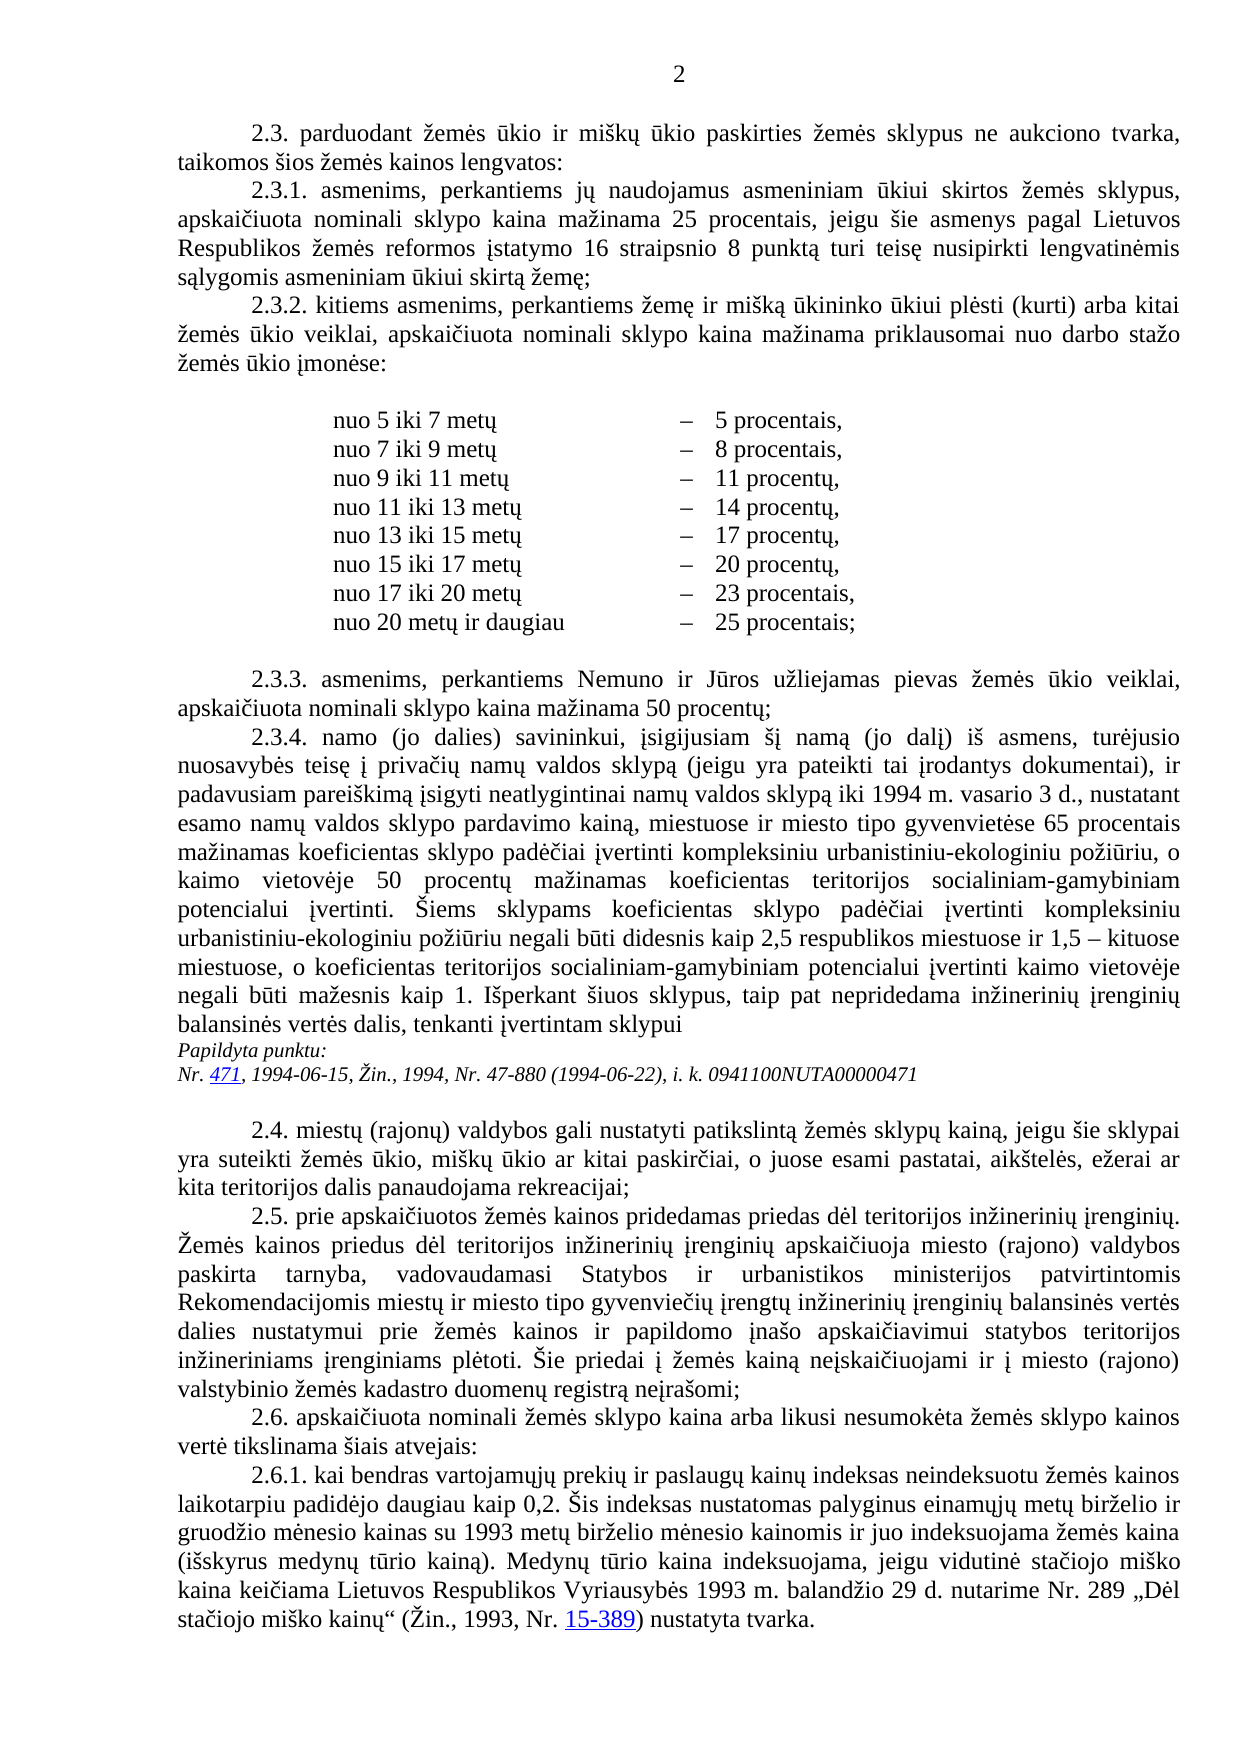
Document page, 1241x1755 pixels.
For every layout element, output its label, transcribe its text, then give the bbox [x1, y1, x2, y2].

table_cell – [669, 549, 703, 578]
text 2.3.2. kitiems asmenims, perkantiems žemę ir mišką ūkininko ūkiui plėsti (kurti) arba kitai žemės ūkio veiklai, apskaičiuota nominali sklypo kaina mažinama priklausomai nuo darbo stažo žemės ūkio įmonėse: [177, 291, 1181, 377]
table_header – [669, 406, 703, 434]
table_cell – [669, 607, 703, 636]
table_cell 8 procentais, [704, 434, 942, 463]
text 2.6. apskaičiuota nominali žemės sklypo kaina arba likusi nesumokėta žemės sklypo kainos vertė tikslinama šiais atvejais: [177, 1402, 1181, 1460]
text 2.3.3. asmenims, perkantiems Nemuno ir Jūros užliejamas pievas žemės ūkio veiklai, apskaičiuota nominali sklypo kaina mažinama 50 procentų; [177, 664, 1181, 722]
table_cell 11 procentų, [704, 463, 942, 492]
text 2.4. miestų (rajonų) valdybos gali nustatyti patikslintą žemės sklypų kainą, jeigu šie sklypai yra suteikti žemės ūkio, miškų ūkio ar kitai paskirčiai, o juose esami pastatai, aikštelės, ežerai ar kita teritorijos dalis panaudojama rekreacijai; [177, 1115, 1181, 1201]
table_cell 25 procentais; [704, 607, 942, 636]
table_header nuo 5 iki 7 metų [248, 406, 669, 434]
table_cell nuo 15 iki 17 metų [248, 549, 669, 578]
text 2.5. prie apskaičiuotos žemės kainos pridedamas priedas dėl teritorijos inžinerinių įrenginių. Žemės kainos priedus dėl teritorijos inžinerinių įrenginių apskaičiuoja miesto (rajono) valdybos paskirta tarnyba, vadovaudamasi Statybos ir urbanistikos ministerijos patvirtintomis Rekomendacijomis miestų ir miesto tipo gyvenviečių įrengtų inžinerinių įrenginių balansinės vertės dalies nustatymui prie žemės kainos ir papildomo įnašo apskaičiavimui statybos teritorijos inžineriniams įrenginiams plėtoti. Šie priedai į žemės kainą neįskaičiuojami ir į miesto (rajono) valstybinio žemės kadastro duomenų registrą neįrašomi; [177, 1201, 1181, 1402]
table_cell nuo 9 iki 11 metų [248, 463, 669, 492]
table_cell 23 procentais, [704, 578, 942, 607]
table_cell – [669, 492, 703, 521]
table_cell – [669, 578, 703, 607]
table_cell 14 procentų, [704, 492, 942, 521]
text Papildyta punktu: [177, 1038, 1181, 1062]
table_cell nuo 20 metų ir daugiau [248, 607, 669, 636]
text 2.3.4. namo (jo dalies) savininkui, įsigijusiam šį namą (jo dalį) iš asmens, turėjusio nuosavybės teisę į privačių namų valdos sklypą (jeigu yra pateikti tai įrodantys dokumentai), ir padavusiam pareiškimą įsigyti neatlygintinai namų valdos sklypą iki 1994 m. vasario 3 d., nustatant esamo namų valdos sklypo pardavimo kainą, miestuose ir miesto tipo gyvenvietėse 65 procentais mažinamas koeficientas sklypo padėčiai įvertinti kompleksiniu urbanistiniu-ekologiniu požiūriu, o kaimo vietovėje 50 procentų mažinamas koeficientas teritorijos socialiniam-gamybiniam potencialui įvertinti. Šiems sklypams koeficientas sklypo padėčiai įvertinti kompleksiniu urbanistiniu-ekologiniu požiūriu negali būti didesnis kaip 2,5 respublikos miestuose ir 1,5 – kituose miestuose, o koeficientas teritorijos socialiniam-gamybiniam potencialui įvertinti kaimo vietovėje negali būti mažesnis kaip 1. Išperkant šiuos sklypus, taip pat nepridedama inžinerinių įrenginių balansinės vertės dalis, tenkanti įvertintam sklypui [177, 722, 1181, 1038]
table_cell – [669, 434, 703, 463]
table_cell nuo 17 iki 20 metų [248, 578, 669, 607]
text 2.3.1. asmenims, perkantiems jų naudojamus asmeniniam ūkiui skirtos žemės sklypus, apskaičiuota nominali sklypo kaina mažinama 25 procentais, jeigu šie asmenys pagal Lietuvos Respublikos žemės reformos įstatymo 16 straipsnio 8 punktą turi teisę nusipirkti lengvatinėmis sąlygomis asmeniniam ūkiui skirtą žemę; [177, 176, 1181, 291]
table_cell nuo 13 iki 15 metų [248, 521, 669, 549]
text 2.3. parduodant žemės ūkio ir miškų ūkio paskirties žemės sklypus ne aukciono tvarka, taikomos šios žemės kainos lengvatos: [177, 118, 1181, 176]
table_cell 17 procentų, [704, 521, 942, 549]
table_cell – [669, 521, 703, 549]
text Nr. 471, 1994-06-15, Žin., 1994, Nr. 47-880 (1994-06-22), i. k. 0941100NUTA00000471 [177, 1062, 1181, 1086]
table_header 5 procentais, [704, 406, 942, 434]
table_cell nuo 7 iki 9 metų [248, 434, 669, 463]
table_cell nuo 11 iki 13 metų [248, 492, 669, 521]
text 2.6.1. kai bendras vartojamųjų prekių ir paslaugų kainų indeksas neindeksuotu žemės kainos laikotarpiu padidėjo daugiau kaip 0,2. Šis indeksas nustatomas palyginus einamųjų metų birželio ir gruodžio mėnesio kainas su 1993 metų birželio mėnesio kainomis ir juo indeksuojama žemės kaina (išskyrus medynų tūrio kainą). Medynų tūrio kaina indeksuojama, jeigu vidutinė stačiojo miško kaina keičiama Lietuvos Respublikos Vyriausybės 1993 m. balandžio 29 d. nutarime Nr. 289 „Dėl stačiojo miško kainų“ (Žin., 1993, Nr. 15-389) nustatyta tvarka. [177, 1460, 1181, 1632]
table_cell 20 procentų, [704, 549, 942, 578]
table_cell – [669, 463, 703, 492]
